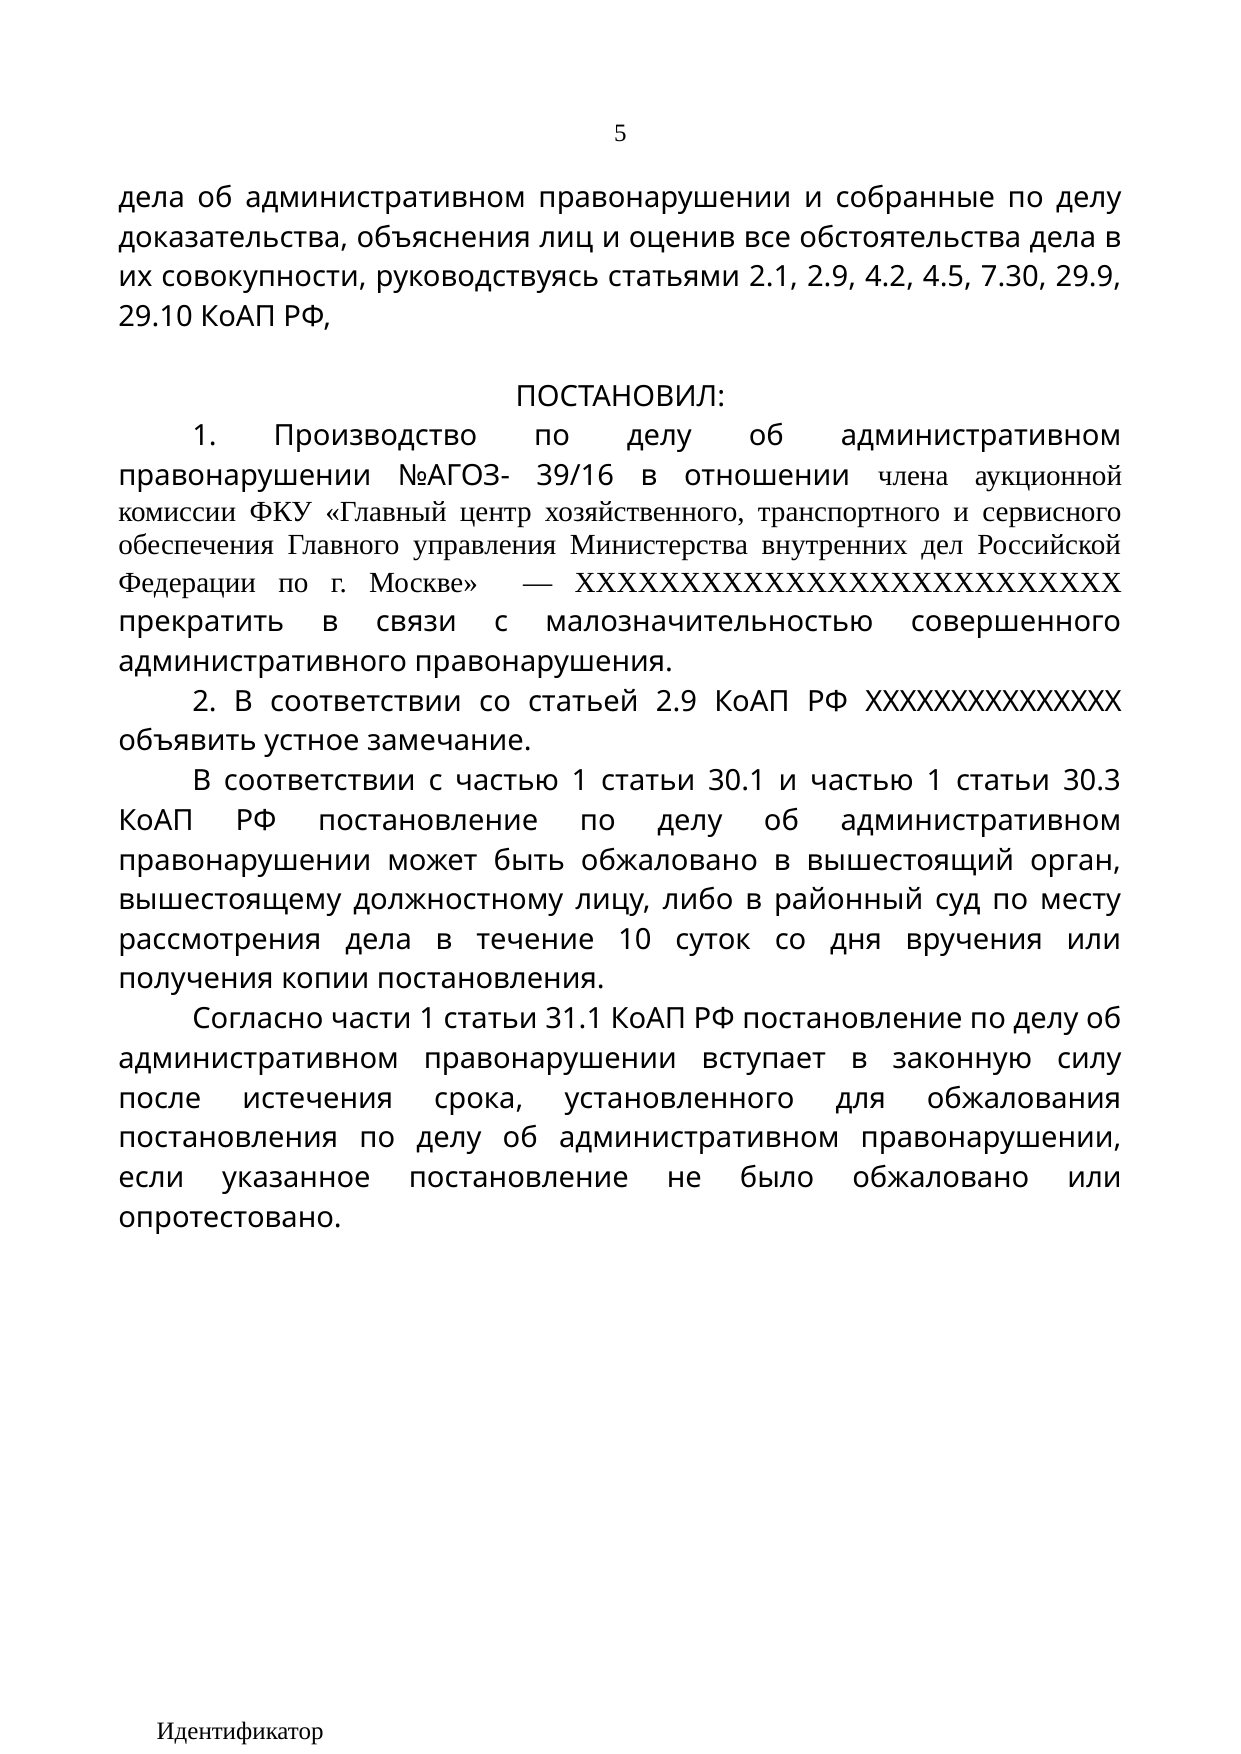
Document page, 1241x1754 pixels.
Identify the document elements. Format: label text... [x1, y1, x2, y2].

text В соответствии с частью 1 статьи 30.1 и частью 1 статьи 30.3 КоАП РФ постановление по делу об административном правонарушении может быть обжаловано в вышестоящий орган, вышестоящему должностному лицу, либо в районный суд по месту рассмотрения дела в течение 10 суток со дня вручения или получения копии постановления. [118, 759, 1122, 997]
text 1. Производство по делу об административном правонарушении №АГОЗ- 39/16 в отношении члена аукционной комиссии ФКУ «Главный центр хозяйственного, транспортного и сервисного обеспечения Главного управления Министерства внутренних дел Российской Федерации по г. Москве» — XXXXXXXXXXXXXXXXXXXXXXXXXX прекратить в связи с малозначительностью совершенного административного правонарушения. [118, 414, 1122, 680]
text 2. В соответствии со статьей 2.9 КоАП РФ XXXXXXXXXXXXXXX объявить устное замечание. [118, 680, 1122, 759]
text дела об административном правонарушении и собранные по делу доказательства, объяснения лиц и оценив все обстоятельства дела в их совокупности, руководствуясь статьями 2.1, 2.9, 4.2, 4.5, 7.30, 29.9, 29.10 КоАП РФ, [118, 176, 1122, 335]
text Согласно части 1 статьи 31.1 КоАП РФ постановление по делу об административном правонарушении вступает в законную силу после истечения срока, установленного для обжалования постановления по делу об административном правонарушении, если указанное постановление не было обжаловано или опротестовано. [118, 997, 1122, 1236]
text ПОСТАНОВИЛ: [118, 375, 1122, 414]
